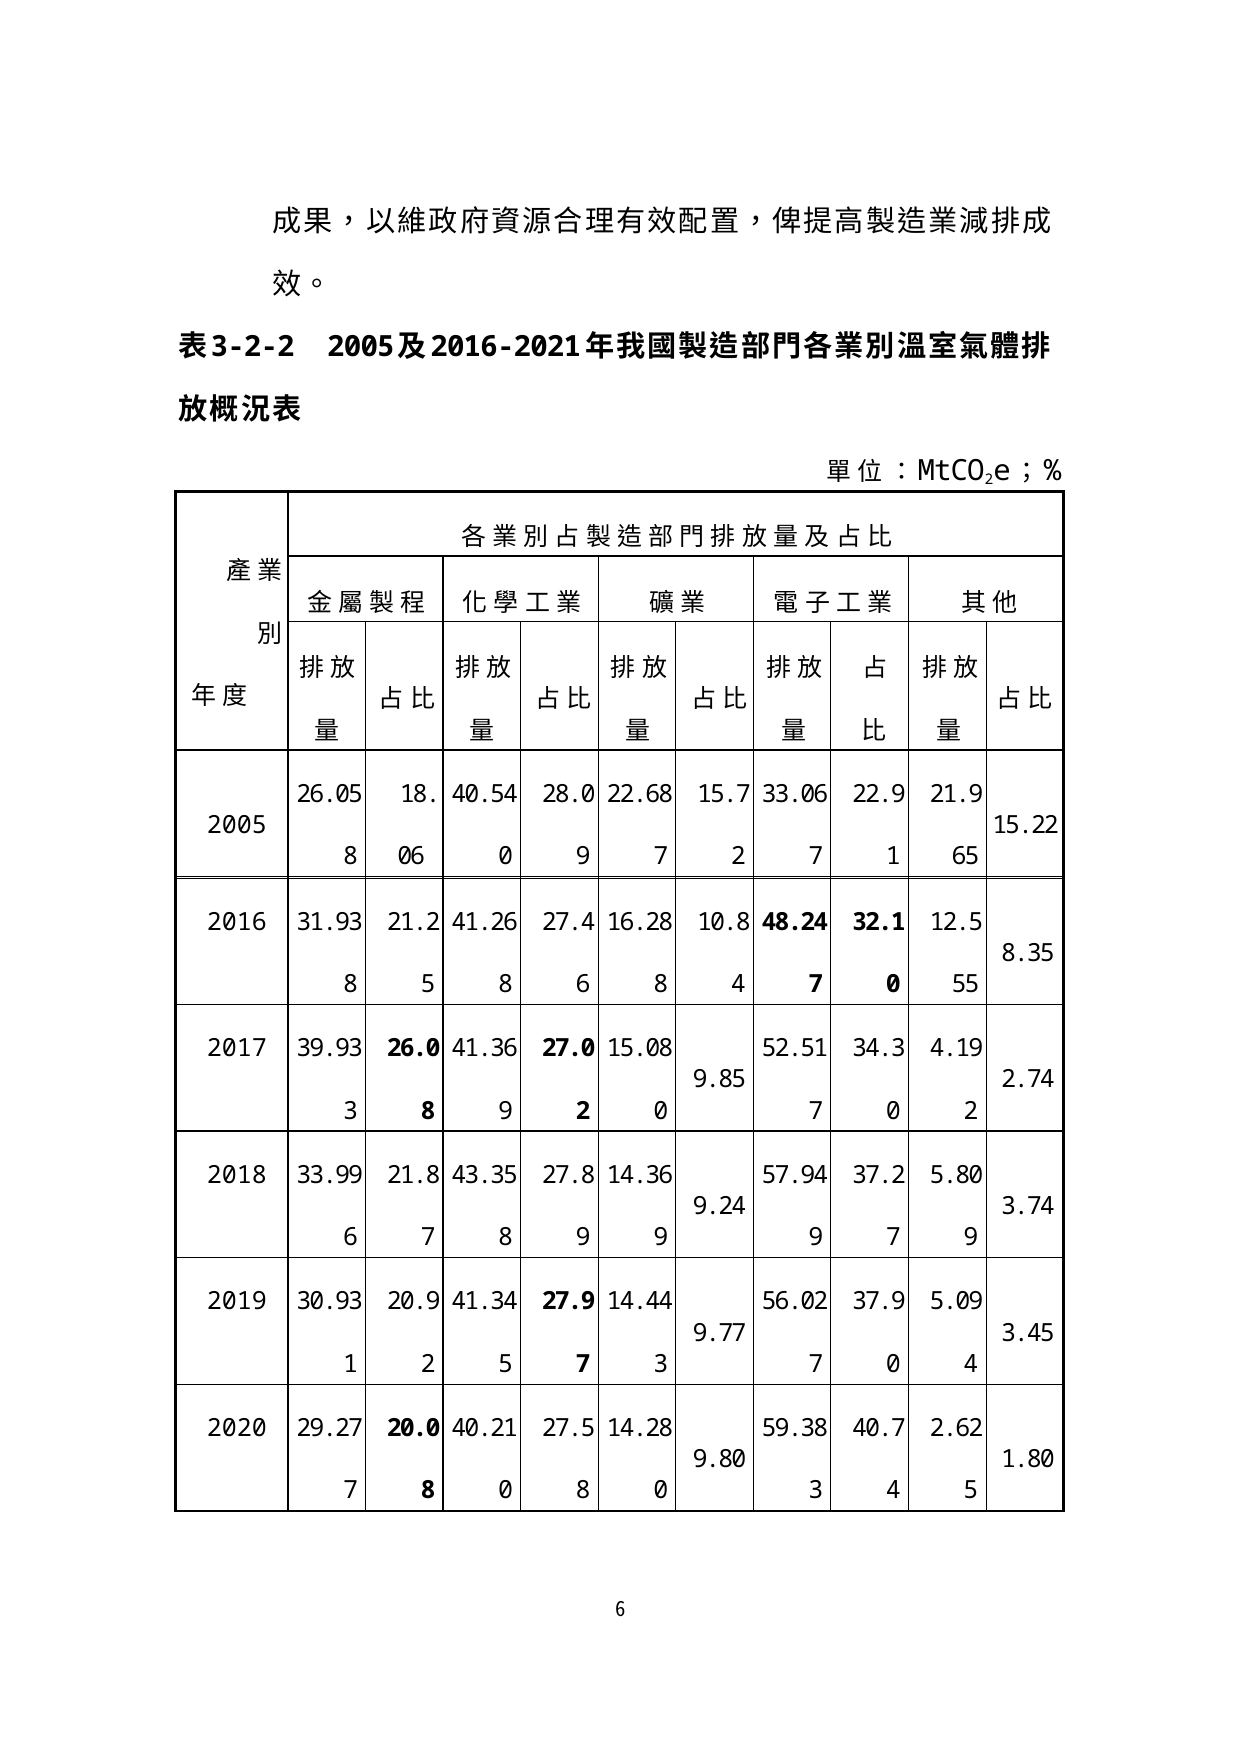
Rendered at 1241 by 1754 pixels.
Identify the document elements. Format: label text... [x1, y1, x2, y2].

text 成果，以維政府資源合理有效配置，俾提高製造業減排成效。 [266, 177, 1063, 302]
table_cell 占比 [831, 622, 908, 749]
table_cell 10.84 [676, 879, 753, 1004]
table_cell 15.080 [599, 1005, 675, 1130]
table_cell 4.192 [909, 1005, 986, 1130]
table_cell 37.90 [831, 1258, 908, 1383]
table_cell 31.938 [289, 879, 365, 1004]
table_cell 化學工業 [444, 557, 598, 621]
table_cell 41.369 [444, 1005, 520, 1130]
table_cell 27.58 [521, 1385, 598, 1510]
table_cell 2.74 [987, 1005, 1062, 1130]
table_cell 41.345 [444, 1258, 520, 1383]
table_cell 2.625 [909, 1385, 986, 1510]
table_cell 33.067 [754, 751, 830, 876]
table_cell 34.30 [831, 1005, 908, 1130]
table_cell 2020 [177, 1385, 287, 1510]
table_cell 29.277 [289, 1385, 365, 1510]
table_cell 48.247 [754, 879, 830, 1004]
table_cell 27.97 [521, 1258, 598, 1383]
table_cell 27.02 [521, 1005, 598, 1130]
table_cell 57.949 [754, 1132, 830, 1257]
table_cell 21.965 [909, 751, 986, 876]
table_cell 39.933 [289, 1005, 365, 1130]
table_cell 15.22 [987, 751, 1062, 876]
table_cell 43.358 [444, 1132, 520, 1257]
table_cell 3.45 [987, 1258, 1062, 1383]
table_header 產業 別 年度 [177, 493, 287, 749]
table_cell 排放量 [599, 622, 675, 749]
table_cell 40.540 [444, 751, 520, 876]
table_cell 14.280 [599, 1385, 675, 1510]
table_cell 1.80 [987, 1385, 1062, 1510]
table_cell 59.383 [754, 1385, 830, 1510]
table_cell 16.288 [599, 879, 675, 1004]
table_cell 2005 [177, 751, 287, 876]
table_cell 占比 [676, 622, 753, 749]
table_cell 2016 [177, 879, 287, 1004]
table_cell 26.058 [289, 751, 365, 876]
table_cell 排放量 [754, 622, 830, 749]
table_cell 14.443 [599, 1258, 675, 1383]
table_cell 電子工業 [754, 557, 908, 621]
text 單位：MtCO2e；% [177, 427, 1063, 490]
table_cell 3.74 [987, 1132, 1062, 1257]
table_cell 30.931 [289, 1258, 365, 1383]
table_cell 26.08 [366, 1005, 442, 1130]
table_cell 9.77 [676, 1258, 753, 1383]
table_cell 28.09 [521, 751, 598, 876]
table_cell 8.35 [987, 879, 1062, 1004]
table_cell 18.06 [366, 751, 442, 876]
table_cell 2017 [177, 1005, 287, 1130]
table_cell 15.72 [676, 751, 753, 876]
table_cell 41.268 [444, 879, 520, 1004]
table_cell 37.27 [831, 1132, 908, 1257]
table_cell 14.369 [599, 1132, 675, 1257]
table_cell 22.91 [831, 751, 908, 876]
table_cell 占比 [521, 622, 598, 749]
text 表3-2-2 2005及2016-2021年我國製造部門各業別溫室氣體排放概況表 [177, 302, 1063, 427]
table_cell 20.08 [366, 1385, 442, 1510]
table_cell 2019 [177, 1258, 287, 1383]
table_cell 其他 [909, 557, 1062, 621]
table_cell 占比 [366, 622, 442, 749]
table_cell 礦業 [599, 557, 753, 621]
table_header 各業別占製造部門排放量及占比 [289, 493, 1062, 555]
table_cell 56.027 [754, 1258, 830, 1383]
table_cell 金屬製程 [289, 557, 442, 621]
table_cell 20.92 [366, 1258, 442, 1383]
table_cell 12.555 [909, 879, 986, 1004]
table_cell 40.210 [444, 1385, 520, 1510]
table_cell 排放量 [909, 622, 986, 749]
table_cell 占比 [987, 622, 1062, 749]
table_cell 9.85 [676, 1005, 753, 1130]
table_cell 32.10 [831, 879, 908, 1004]
table_cell 22.687 [599, 751, 675, 876]
table_cell 33.996 [289, 1132, 365, 1257]
table_cell 27.46 [521, 879, 598, 1004]
table_cell 排放量 [289, 622, 365, 749]
table_cell 9.24 [676, 1132, 753, 1257]
table_cell 9.80 [676, 1385, 753, 1510]
table_cell 21.25 [366, 879, 442, 1004]
table_cell 2018 [177, 1132, 287, 1257]
table_cell 52.517 [754, 1005, 830, 1130]
table_cell 5.809 [909, 1132, 986, 1257]
table_cell 27.89 [521, 1132, 598, 1257]
table_cell 40.74 [831, 1385, 908, 1510]
table_cell 排放量 [444, 622, 520, 749]
table_cell 21.87 [366, 1132, 442, 1257]
table_cell 5.094 [909, 1258, 986, 1383]
